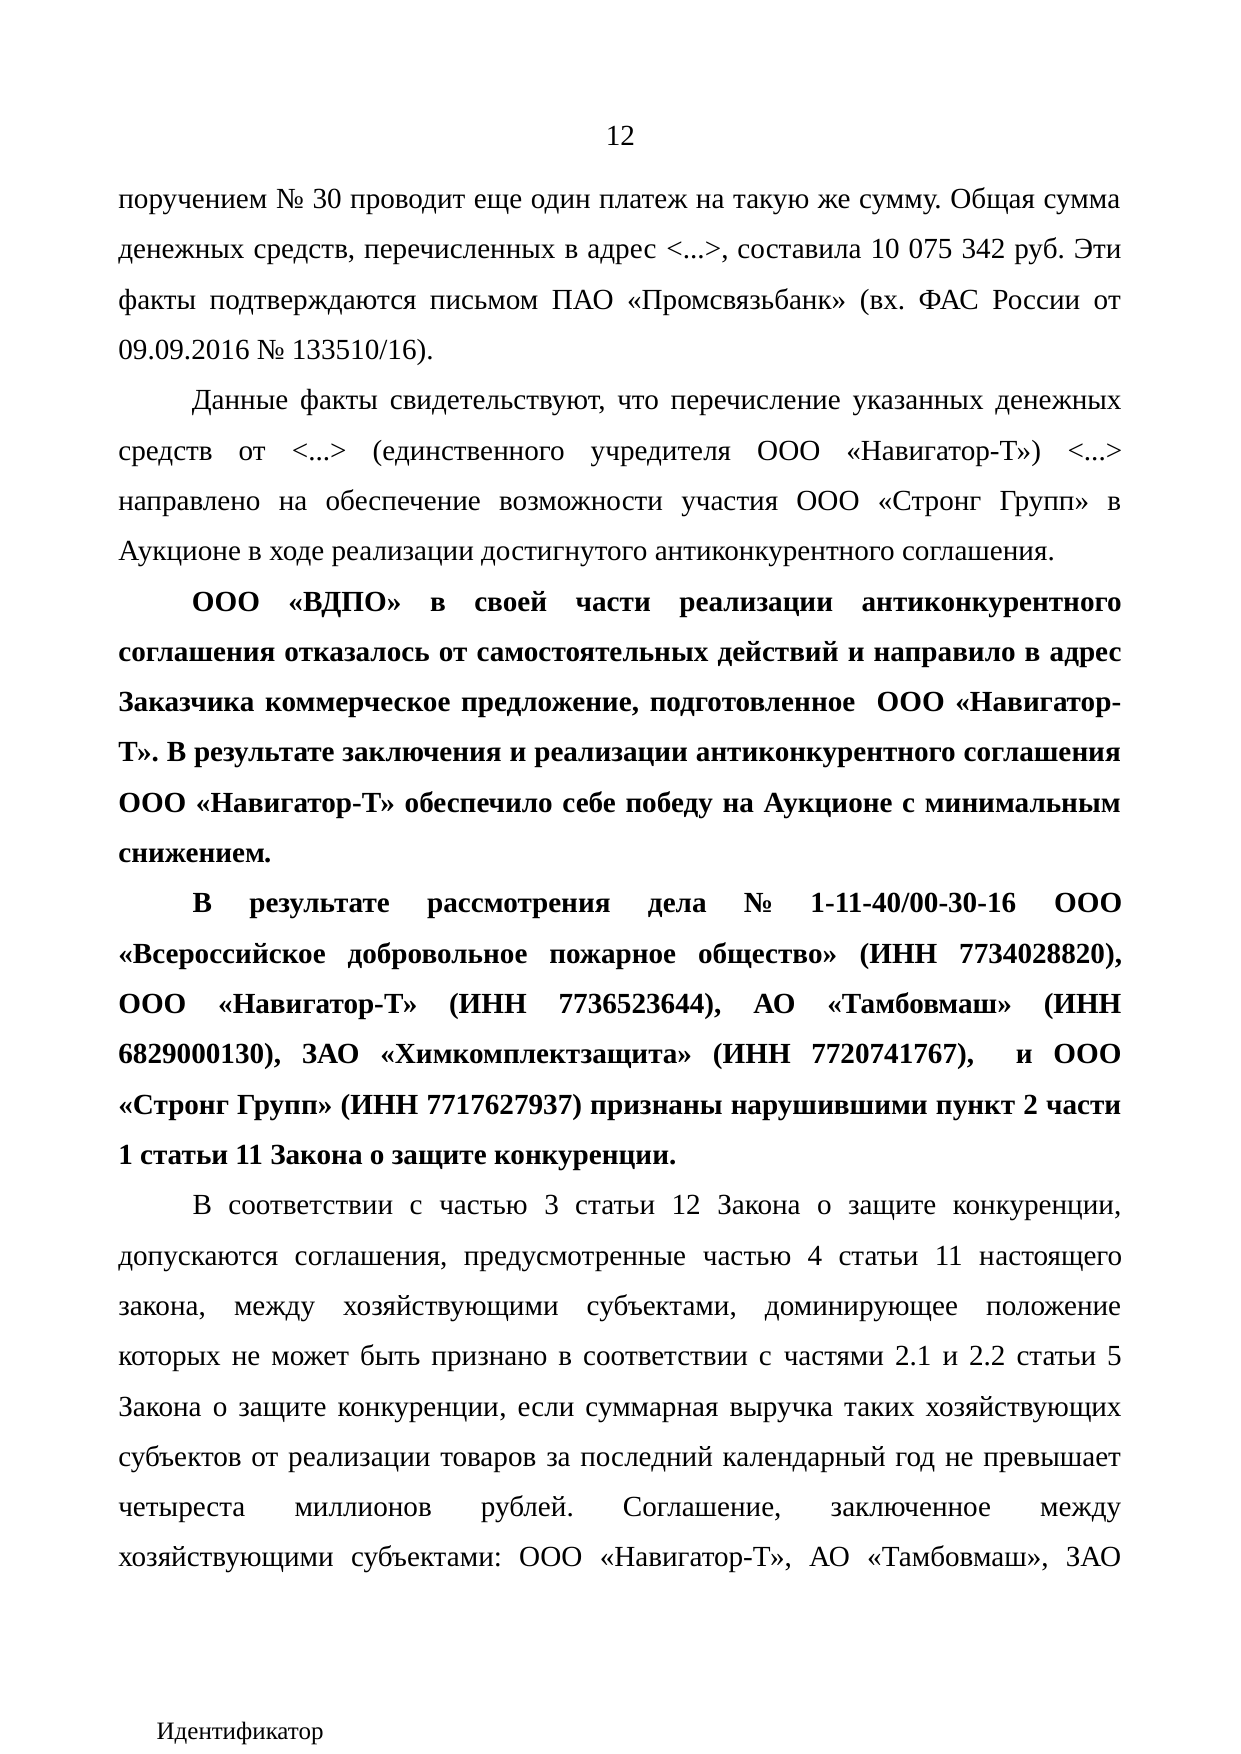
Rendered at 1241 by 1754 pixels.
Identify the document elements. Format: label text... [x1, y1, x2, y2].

text В результате рассмотрения дела № 1-11-40/00-30-16 ООО «Всероссийское добровольное пожарное общество» (ИНН 7734028820), ООО «Навигатор-Т» (ИНН 7736523644), АО «Тамбовмаш» (ИНН 6829000130), ЗАО «Химкомплектзащита» (ИНН 7720741767), и ООО «Стронг Групп» (ИНН 7717627937) признаны нарушившими пункт 2 части 1 статьи 11 Закона о защите конкуренции. [118, 886, 1122, 1171]
text поручением № 30 проводит еще один платеж на такую же сумму. Общая сумма денежных средств, перечисленных в адрес <...>, составила 10 075 342 руб. Эти факты подтверждаются письмом ПАО «Промсвязьбанк» (вх. ФАС России от 09.09.2016 № 133510/16). [118, 181, 1122, 366]
text ООО «ВДПО» в своей части реализации антиконкурентного соглашения отказалось от самостоятельных действий и направило в адрес Заказчика коммерческое предложение, подготовленное ООО «Навигатор-Т». В результате заключения и реализации антиконкурентного соглашения ООО «Навигатор-Т» обеспечило себе победу на Аукционе с минимальным снижением. [118, 584, 1122, 869]
text Данные факты свидетельствуют, что перечисление указанных денежных средств от <...> (единственного учредителя ООО «Навигатор-Т») <...> направлено на обеспечение возможности участия ООО «Стронг Групп» в Аукционе в ходе реализации достигнутого антиконкурентного соглашения. [118, 382, 1122, 567]
text В соответствии с частью 3 статьи 12 Закона о защите конкуренции, допускаются соглашения, предусмотренные частью 4 статьи 11 настоящего закона, между хозяйствующими субъектами, доминирующее положение которых не может быть признано в соответствии с частями 2.1 и 2.2 статьи 5 Закона о защите конкуренции, если суммарная выручка таких хозяйствующих субъектов от реализации товаров за последний календарный год не превышает четыреста миллионов рублей. Соглашение, заключенное между хозяйствующими субъектами: ООО «Навигатор-Т», АО «Тамбовмаш», ЗАО [118, 1187, 1122, 1573]
